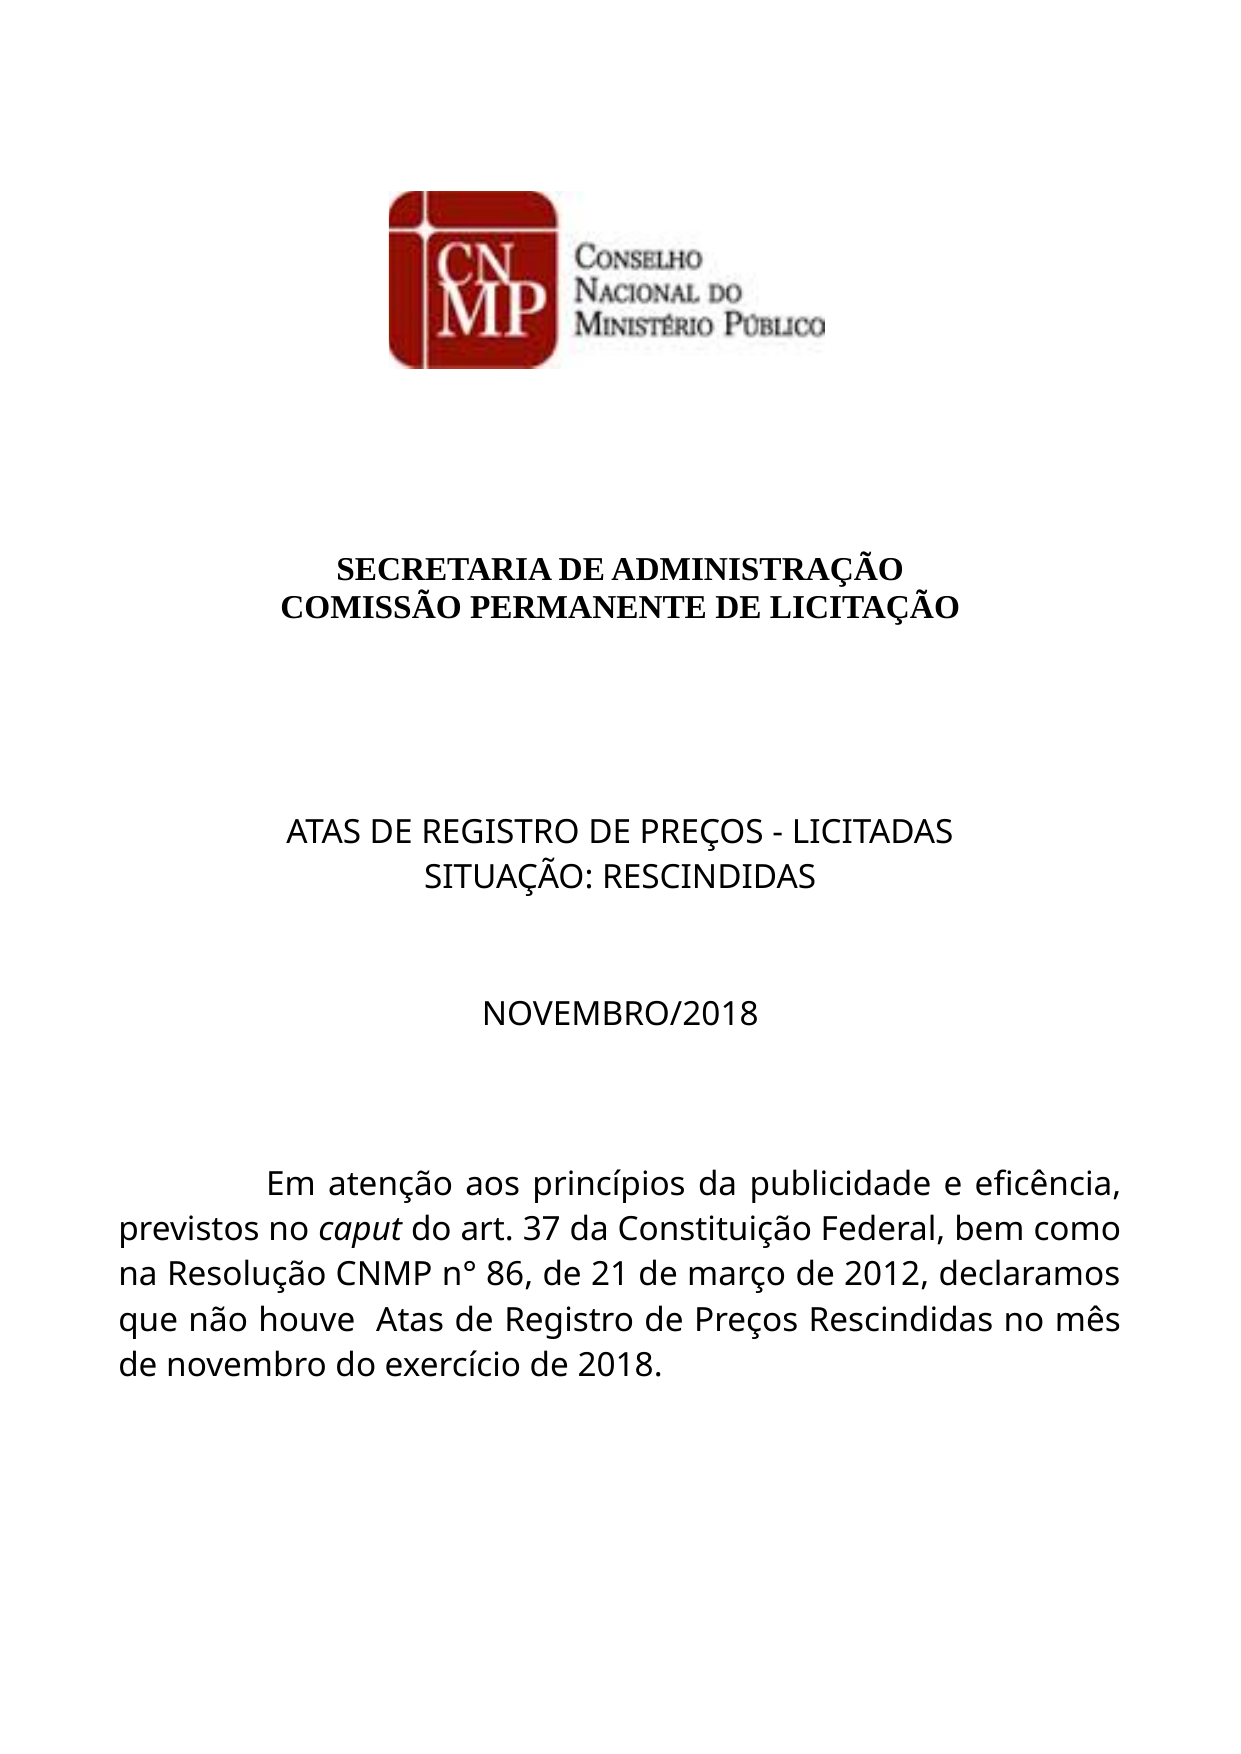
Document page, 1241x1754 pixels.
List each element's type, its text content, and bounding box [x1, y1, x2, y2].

text Em atenção aos princípios da publicidade e eficência, previstos no caput do art. 37 da Constituição Federal, bem como na Resolução CNMP n° 86, de 21 de março de 2012, declaramos que não houve Atas de Registro de Preços Rescindidas no mês de novembro do exercício de 2018. [118, 1159, 1122, 1386]
text ATAS DE REGISTRO DE PREÇOS - LICITADAS [118, 808, 1122, 853]
picture [388, 191, 825, 369]
text SITUAÇÃO: RESCINDIDAS [118, 853, 1122, 898]
text NOVEMBRO/2018 [118, 989, 1122, 1035]
text SECRETARIA DE ADMINISTRAÇÃO [118, 549, 1122, 588]
text COMISSÃO PERMANENTE DE LICITAÇÃO [118, 588, 1122, 626]
